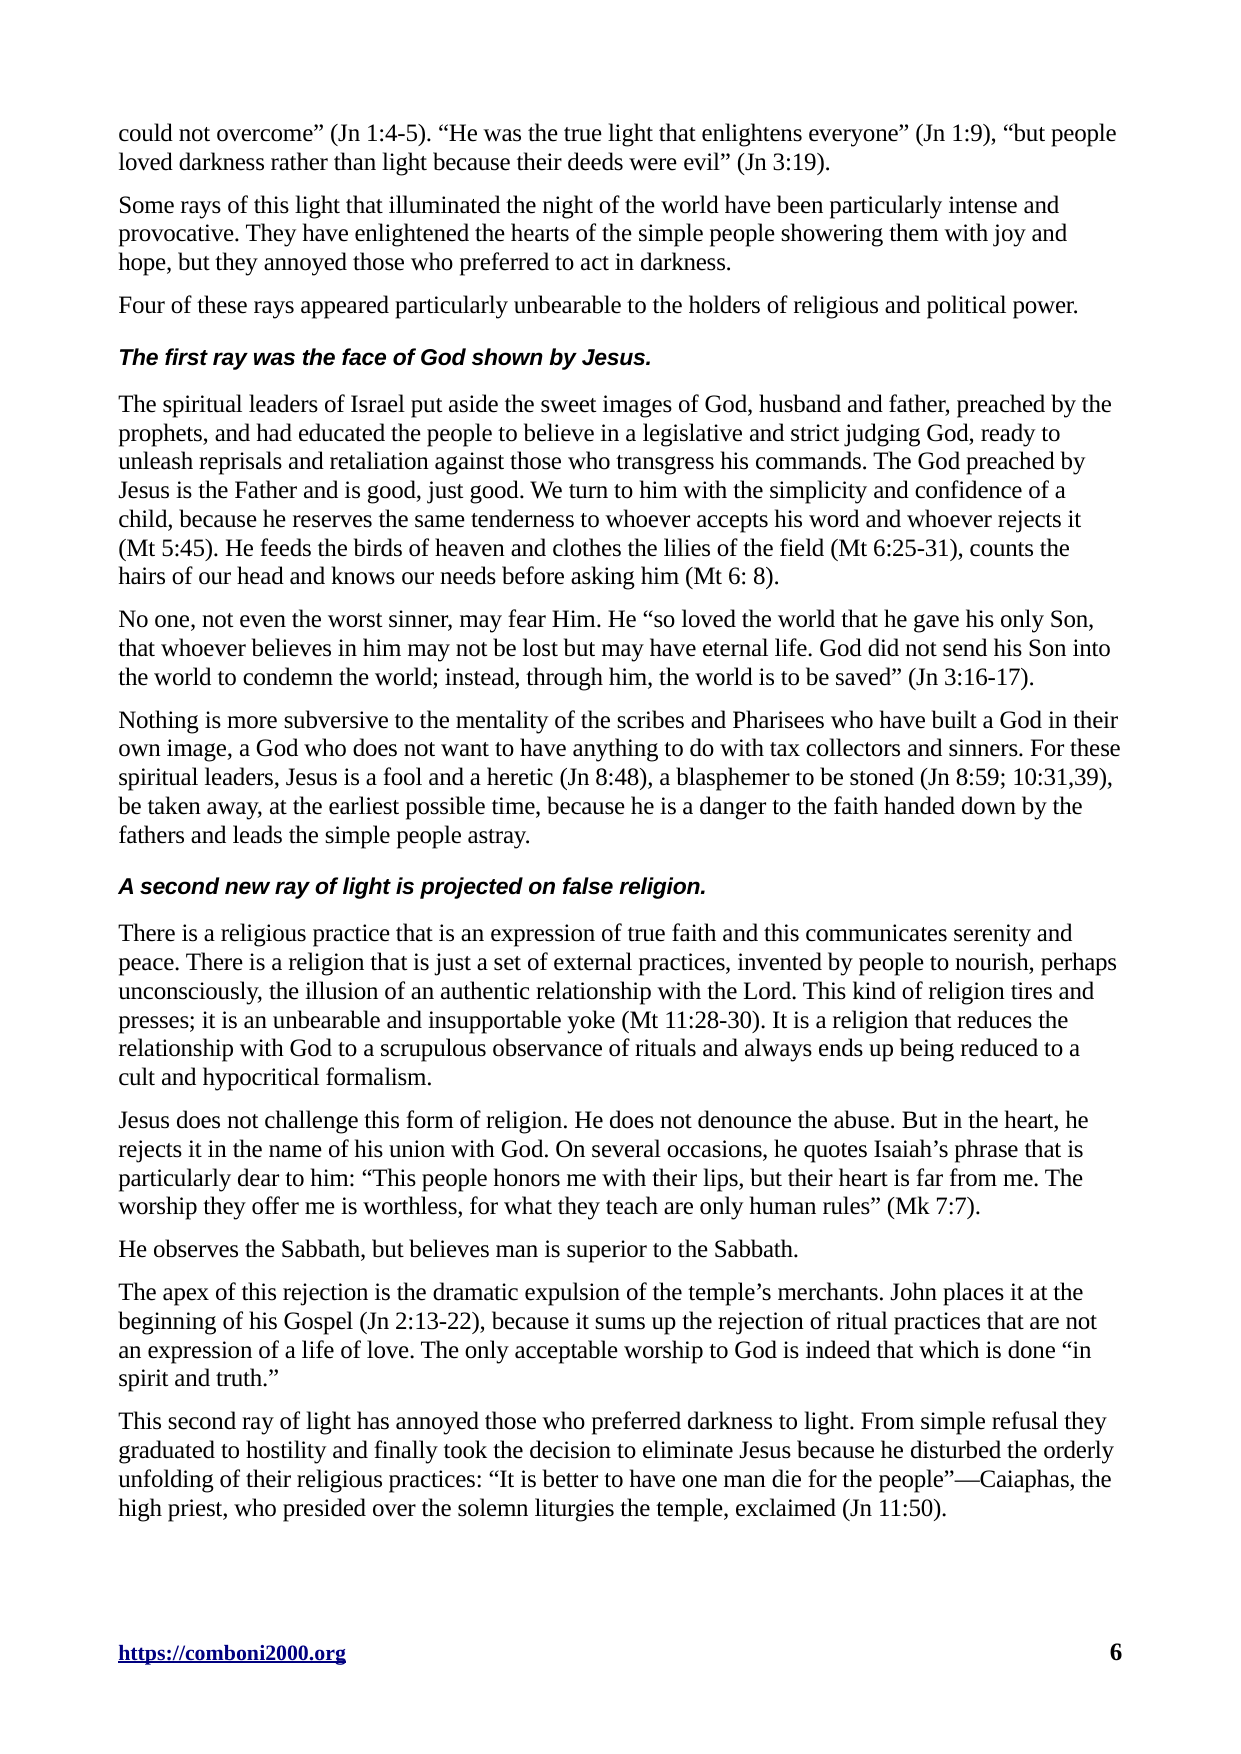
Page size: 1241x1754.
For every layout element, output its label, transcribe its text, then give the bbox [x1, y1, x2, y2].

text Jesus does not challenge this form of religion. He does not denounce the abuse. But in the heart, he rejects it in the name of his union with God. On several occasions, he quotes Isaiah’s phrase that is particularly dear to him: “This people honors me with their lips, but their heart is far from me. The worship they offer me is worthless, for what they teach are only human rules” (Mk 7:7). [118, 1105, 1122, 1220]
subtitle A second new ray of light is projected on false religion. [118, 873, 1122, 900]
text Four of these rays appeared particularly unbearable to the holders of religious and political power. [118, 290, 1122, 319]
subtitle The first ray was the face of God shown by Jesus. [118, 344, 1122, 370]
text could not overcome” (Jn 1:4-5). “He was the true light that enlightens everyone” (Jn 1:9), “but people loved darkness rather than light because their deeds were evil” (Jn 3:19). [118, 118, 1122, 176]
text There is a religious practice that is an expression of true faith and this communicates serenity and peace. There is a religion that is just a set of external practices, invented by people to nourish, perhaps unconsciously, the illusion of an authentic relationship with the Lord. This kind of religion tires and presses; it is an unbearable and insupportable yoke (Mt 11:28-30). It is a religion that reduces the relationship with God to a scrupulous observance of rituals and always ends up being reduced to a cult and hypocritical formalism. [118, 918, 1122, 1091]
text Nothing is more subversive to the mentality of the scribes and Pharisees who have built a God in their own image, a God who does not want to have anything to do with tax collectors and sinners. For these spiritual leaders, Jesus is a fool and a heretic (Jn 8:48), a blasphemer to be stoned (Jn 8:59; 10:31,39), be taken away, at the earliest possible time, because he is a danger to the faith handed down by the fathers and leads the simple people astray. [118, 705, 1122, 848]
text No one, not even the worst sinner, may fear Him. He “so loved the world that he gave his only Son, that whoever believes in him may not be lost but may have eternal life. God did not send his Son into the world to condemn the world; instead, through him, the world is to be saved” (Jn 3:16-17). [118, 604, 1122, 691]
text The apex of this rejection is the dramatic expulsion of the temple’s merchants. John places it at the beginning of his Gospel (Jn 2:13-22), because it sums up the rejection of ritual practices that are not an expression of a life of love. The only acceptable worship to God is indeed that which is done “in spirit and truth.” [118, 1277, 1122, 1392]
text The spiritual leaders of Israel put aside the sweet images of God, husband and father, preached by the prophets, and had educated the people to believe in a legislative and strict judging God, ready to unleash reprisals and retaliation against those who transgress his commands. The God preached by Jesus is the Father and is good, just good. We turn to him with the simplicity and confidence of a child, because he reserves the same tenderness to whoever accepts his word and whoever rejects it (Mt 5:45). He feeds the birds of heaven and clothes the lilies of the field (Mt 6:25-31), counts the hairs of our head and knows our needs before asking him (Mt 6: 8). [118, 389, 1122, 590]
text He observes the Sabbath, but believes man is superior to the Sabbath. [118, 1234, 1122, 1263]
text Some rays of this light that illuminated the night of the world have been particularly intense and provocative. They have enlightened the hearts of the simple people showering them with joy and hope, but they annoyed those who preferred to act in darkness. [118, 190, 1122, 276]
text This second ray of light has annoyed those who preferred darkness to light. From simple refusal they graduated to hostility and finally took the decision to eliminate Jesus because he disturbed the orderly unfolding of their religious practices: “It is better to have one man die for the people”—Caiaphas, the high priest, who presided over the solemn liturgies the temple, exclaimed (Jn 11:50). [118, 1406, 1122, 1521]
